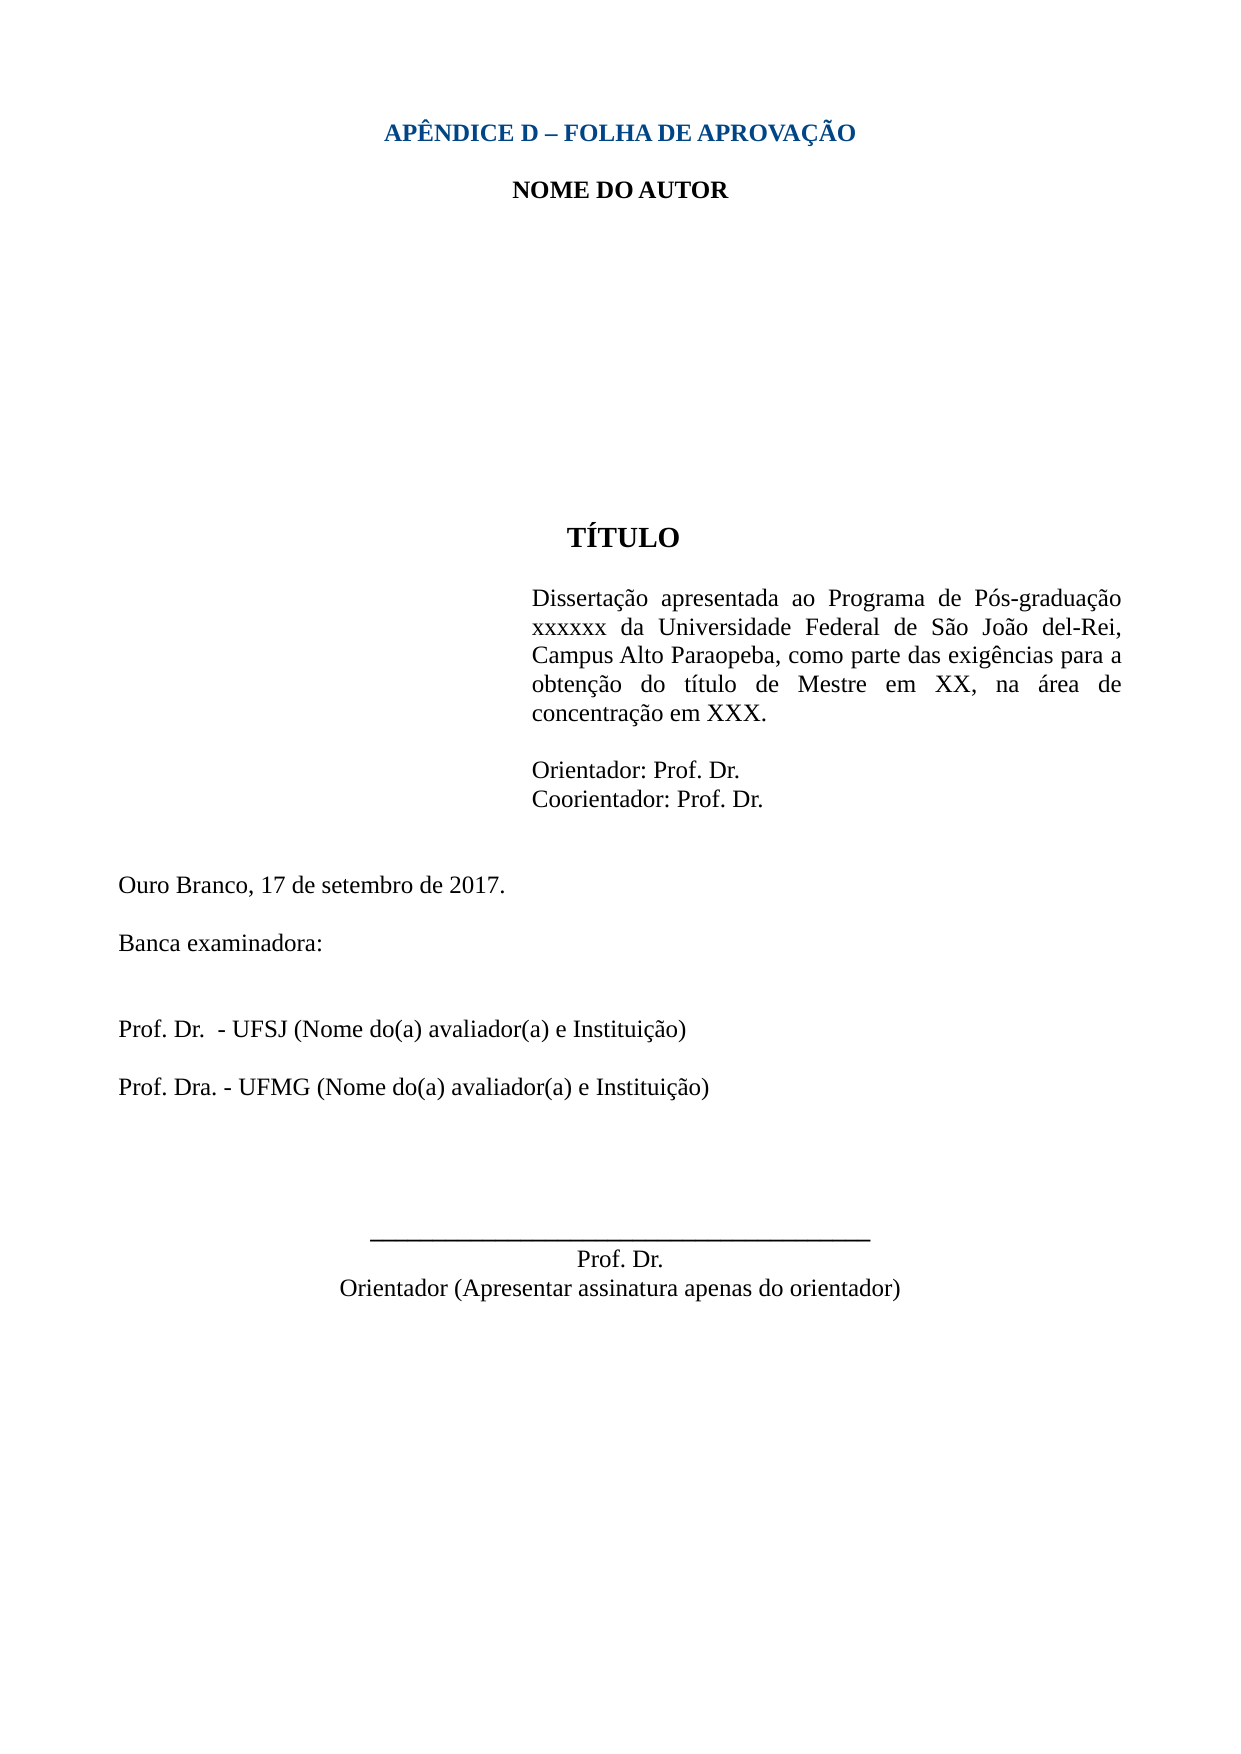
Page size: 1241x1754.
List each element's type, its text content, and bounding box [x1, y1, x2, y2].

text Dissertação apresentada ao Programa de Pós-graduação xxxxxx da Universidade Federal de São João del-Rei, Campus Alto Paraopeba, como parte das exigências para a obtenção do título de Mestre em XX, na área de concentração em XXX. [532, 583, 1122, 727]
text Prof. Dr. - UFSJ (Nome do(a) avaliador(a) e Instituição) [118, 1014, 1122, 1043]
text Coorientador: Prof. Dr. [532, 784, 1122, 813]
text Orientador (Apresentar assinatura apenas do orientador) [118, 1273, 1122, 1302]
text Prof. Dr. [118, 1244, 1122, 1273]
text Banca examinadora: [118, 928, 1122, 957]
text NOME DO AUTOR [118, 176, 1122, 204]
text ________________________________________ [118, 1215, 1122, 1244]
text Ouro Branco, 17 de setembro de 2017. [118, 870, 1122, 899]
text TÍTULO [118, 521, 1122, 554]
text Prof. Dra. - UFMG (Nome do(a) avaliador(a) e Instituição) [118, 1072, 1122, 1100]
text Orientador: Prof. Dr. [532, 755, 1122, 784]
subtitle APÊNDICE D – FOLHA DE APROVAÇÃO [118, 118, 1122, 147]
